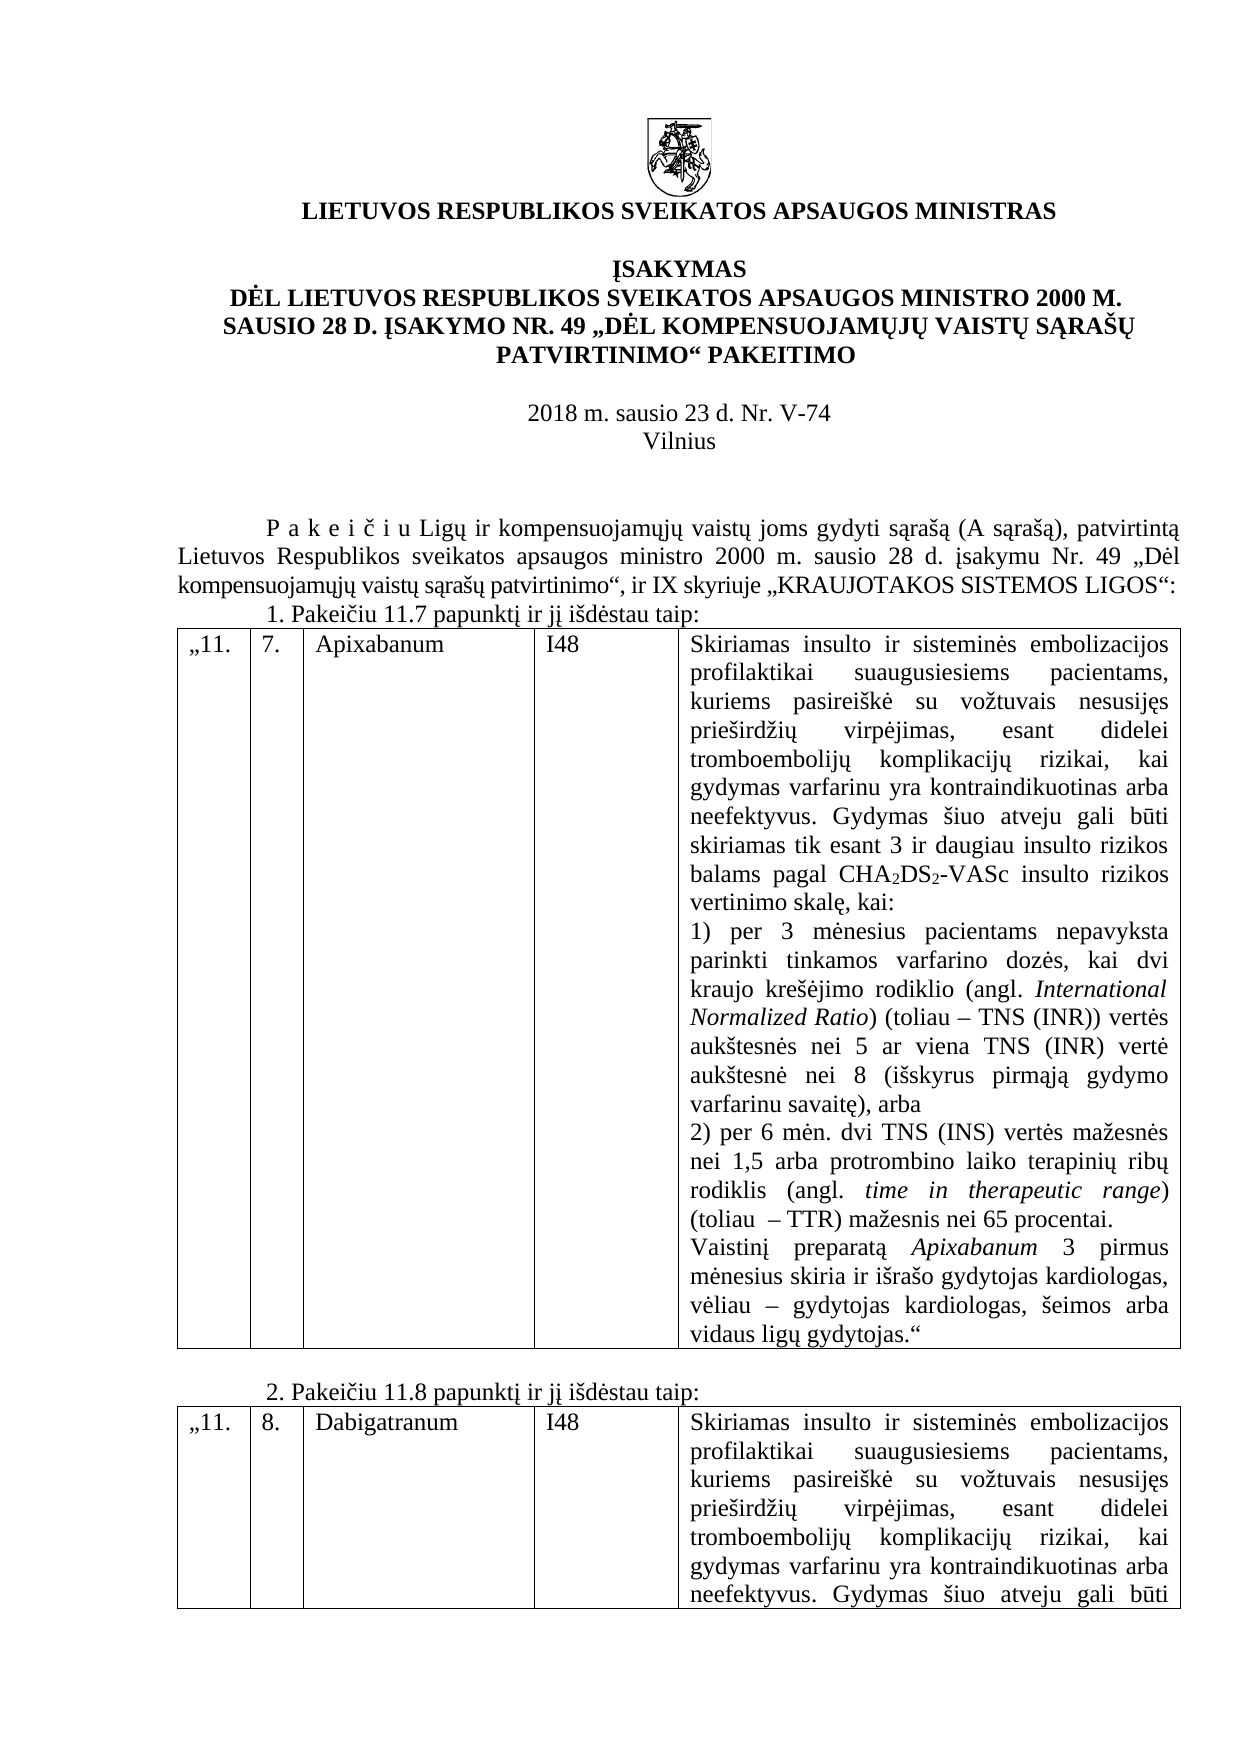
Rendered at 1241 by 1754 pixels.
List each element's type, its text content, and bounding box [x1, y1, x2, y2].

table_header 8. [251, 1407, 303, 1608]
table_header Dabigatranum [304, 1407, 534, 1608]
text SAUSIO 28 D. ĮSAKYMO NR. 49 „DĖL KOMPENSUOJAMŲJŲ VAISTŲ SĄRAŠŲ PATVIRTINIMO“ PAKEITIMO [177, 311, 1181, 369]
table_header „11. [178, 1407, 250, 1608]
table_header I48 [535, 1407, 678, 1608]
text LIETUVOS RESPUBLIKOS SVEIKATOS APSAUGOS MINISTRAS [177, 196, 1181, 225]
table_header 7. [251, 629, 303, 1347]
table_header Skiriamas insulto ir sisteminės embolizacijos profilaktikai suaugusiesiems pacientams, kuriems pasireiškė su vožtuvais nesusijęs prieširdžių virpėjimas, esant didelei tromboembolijų komplikacijų rizikai, kai gydymas varfarinu yra kontraindikuotinas arba neefektyvus. Gydymas šiuo atveju gali būti [679, 1407, 1180, 1608]
table_header Skiriamas insulto ir sisteminės embolizacijos profilaktikai suaugusiesiems pacientams, kuriems pasireiškė su vožtuvais nesusijęs prieširdžių virpėjimas, esant didelei tromboembolijų komplikacijų rizikai, kai gydymas varfarinu yra kontraindikuotinas arba neefektyvus. Gydymas šiuo atveju gali būti skiriamas tik esant 3 ir daugiau insulto rizikos balams pagal CHA2DS2-VASc insulto rizikos vertinimo skalę, kai: 1) per 3 mėnesius pacientams nepavyksta parinkti tinkamos varfarino dozės, kai dvi kraujo krešėjimo rodiklio (angl. International Normalized Ratio) (toliau – TNS (INR)) vertės aukštesnės nei 5 ar viena TNS (INR) vertė aukštesnė nei 8 (išskyrus pirmąją gydymo varfarinu savaitę), arba 2) per 6 mėn. dvi TNS (INS) vertės mažesnės nei 1,5 arba protrombino laiko terapinių ribų rodiklis (angl. time in therapeutic range) (toliau – TTR) mažesnis nei 65 procentai. Vaistinį preparatą Apixabanum 3 pirmus mėnesius skiria ir išrašo gydytojas kardiologas, vėliau – gydytojas kardiologas, šeimos arba vidaus ligų gydytojas.“ [679, 629, 1180, 1347]
text ĮSAKYMAS [177, 254, 1181, 283]
table_header I48 [535, 629, 678, 1347]
table_header Apixabanum [304, 629, 534, 1347]
table_header „11. [178, 629, 250, 1347]
text 2018 m. sausio 23 d. Nr. V-74 [177, 398, 1181, 426]
text 2. Pakeičiu 11.8 papunktį ir jį išdėstau taip: [177, 1377, 1181, 1406]
text 1. Pakeičiu 11.7 papunktį ir jį išdėstau taip: [177, 599, 1181, 628]
text DĖL LIETUVOS RESPUBLIKOS SVEIKATOS APSAUGOS MINISTRO 2000 M. [177, 283, 1181, 311]
text Vilnius [177, 426, 1181, 455]
text P a k e i č i u Ligų ir kompensuojamųjų vaistų joms gydyti sąrašą (A sąrašą), patvirtintą Lietuvos Respublikos sveikatos apsaugos ministro 2000 m. sausio 28 d. įsakymu Nr. 49 „Dėl kompensuojamųjų vaistų sąrašų patvirtinimo“, ir IX skyriuje „KRAUJOTAKOS SISTEMOS LIGOS“: [177, 513, 1181, 599]
